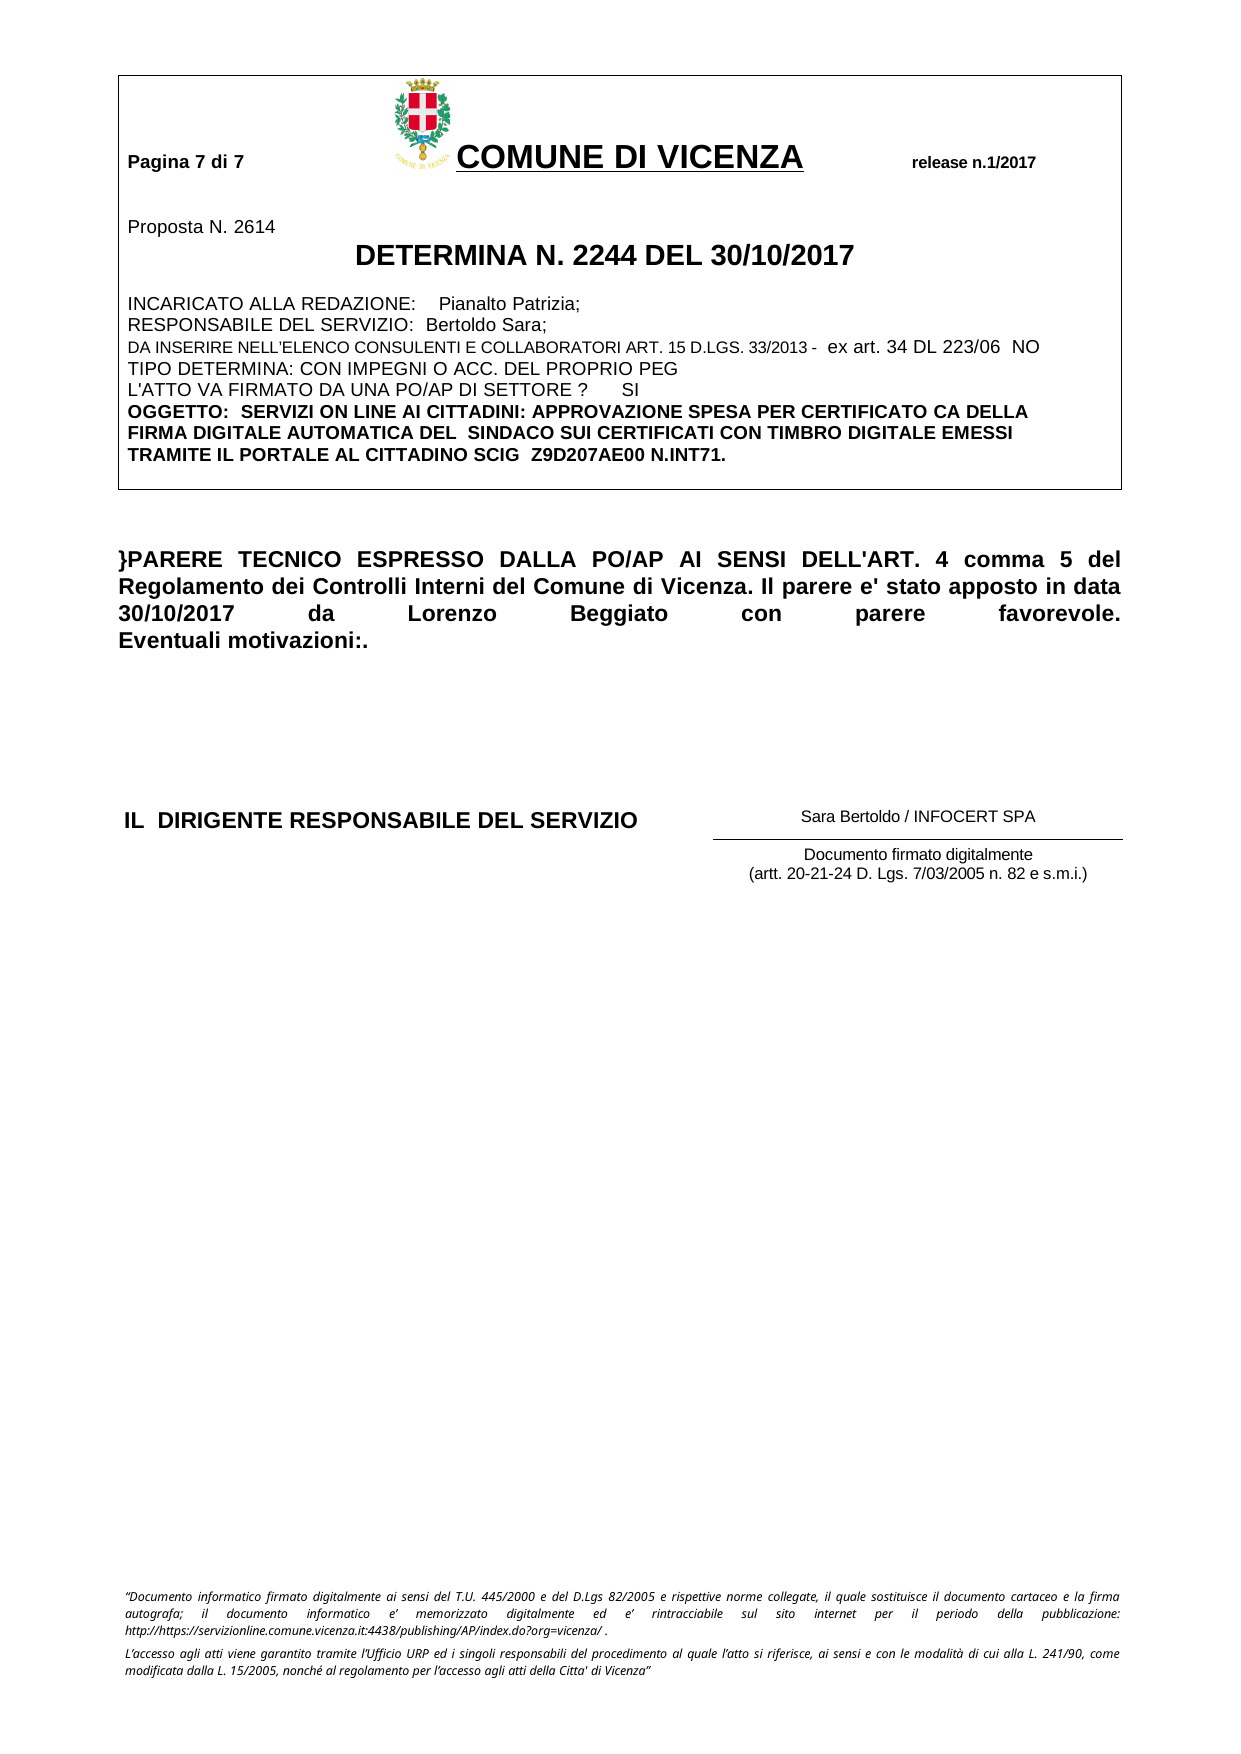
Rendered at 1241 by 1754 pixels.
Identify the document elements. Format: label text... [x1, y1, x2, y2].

text }PARERE TECNICO ESPRESSO DALLA PO/AP AI SENSI DELL'ART. 4 comma 5 del Regolamento dei Controlli Interni del Comune di Vicenza. Il parere e' stato apposto in data 30/10/2017 da Lorenzo Beggiato con parere favorevole. Eventuali motivazioni:. [118, 546, 1122, 654]
table_cell Documento firmato digitalmente (artt. 20-21-24 D. Lgs. 7/03/2005 n. 82 e s.m.i.) [713, 840, 1123, 889]
picture [394, 78, 451, 169]
table_header [118, 654, 713, 801]
table_header [713, 654, 1123, 801]
table_cell IL DIRIGENTE RESPONSABILE DEL SERVIZIO [118, 801, 713, 839]
table_cell Sara Bertoldo / INFOCERT SPA [713, 801, 1123, 839]
table_cell [118, 839, 713, 889]
